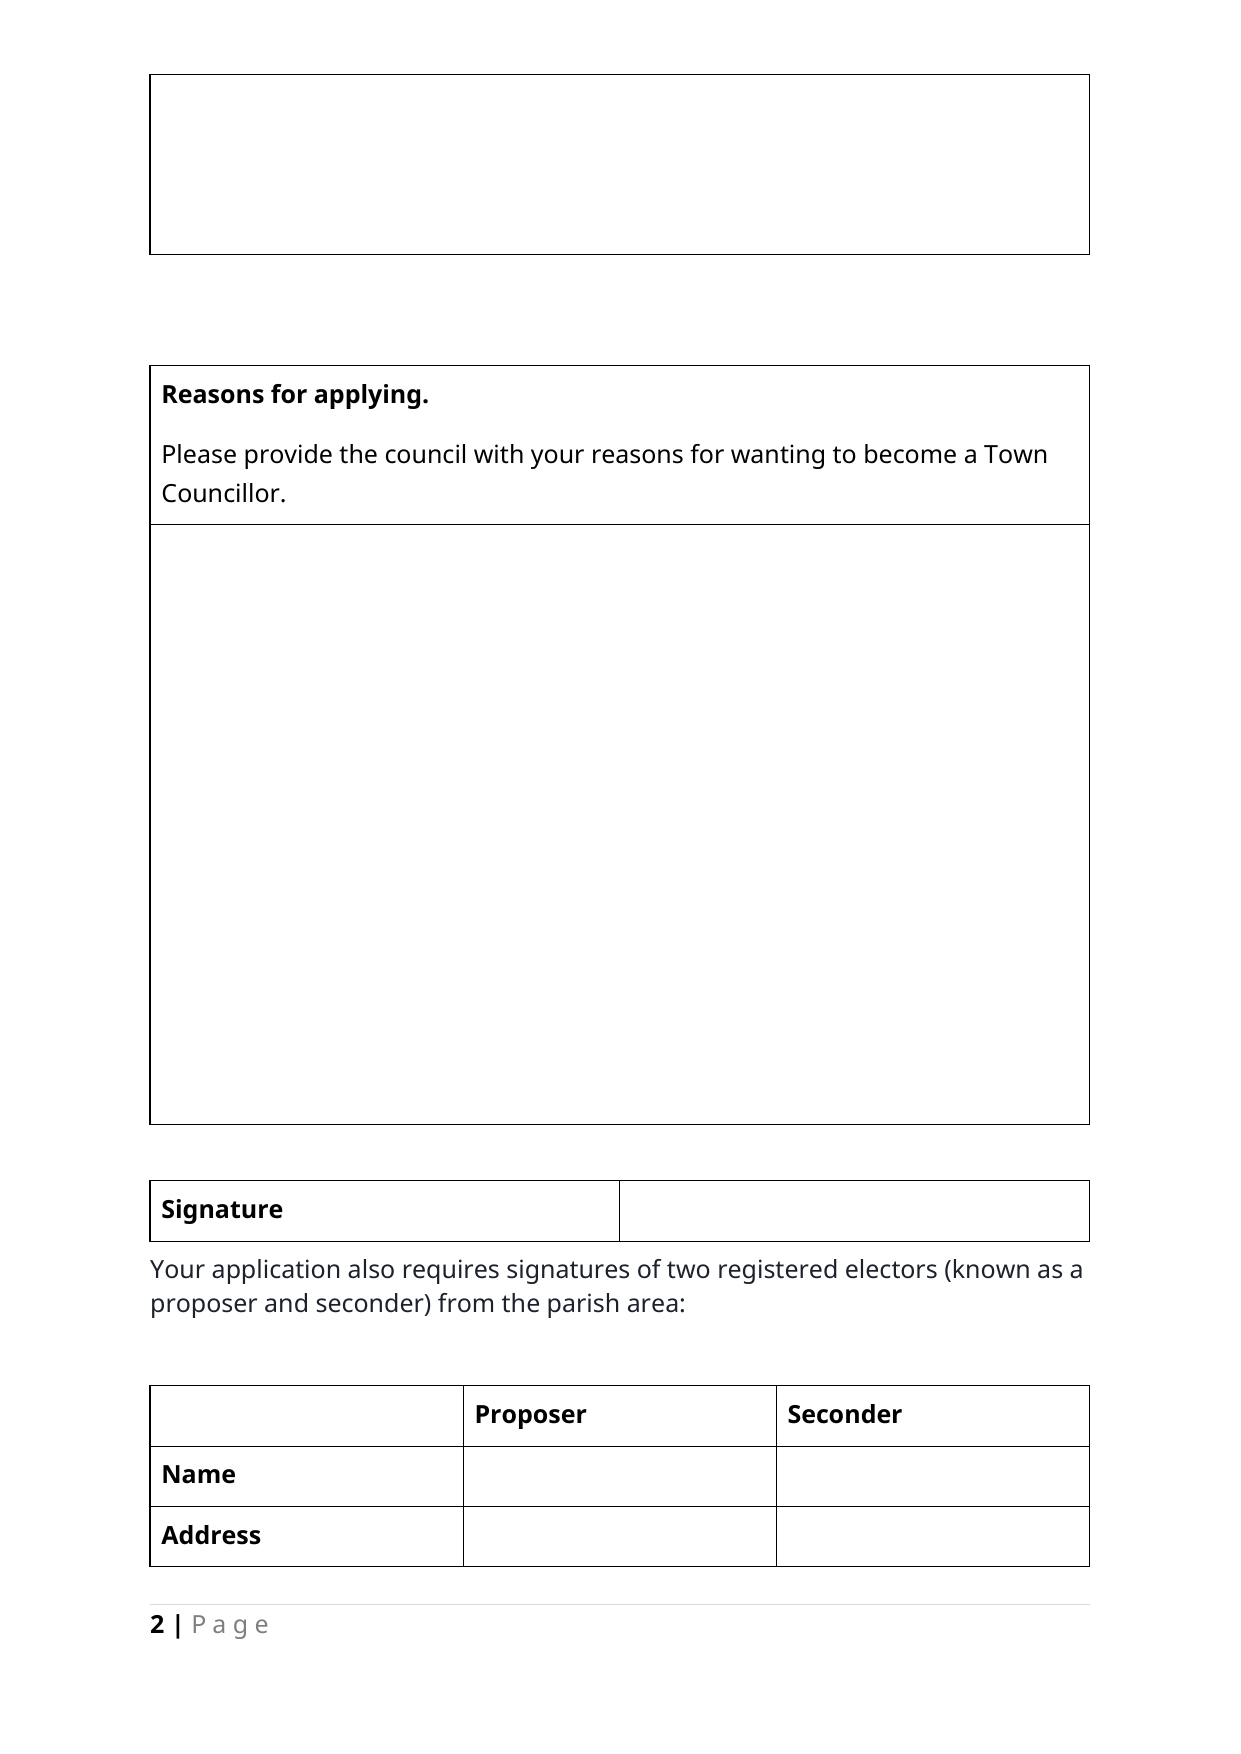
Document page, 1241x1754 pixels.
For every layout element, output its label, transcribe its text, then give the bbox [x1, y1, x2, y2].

table_cell [777, 1507, 1089, 1566]
table_cell Address [151, 1507, 463, 1566]
table_cell [464, 1447, 776, 1506]
table_header [151, 1386, 463, 1446]
table_cell [151, 525, 1089, 1124]
table_header Reasons for applying. Please provide the council with your reasons for wanting to become a Town Councillor. [151, 366, 1089, 524]
table_header Signature [151, 1181, 619, 1241]
table_cell [777, 1447, 1089, 1506]
table_cell [151, 75, 1089, 254]
table_header Seconder [777, 1386, 1089, 1446]
table_cell [464, 1507, 776, 1566]
text Your application also requires signatures of two registered electors (known as a proposer and seconder) from the parish area: [150, 1252, 1090, 1320]
table_cell Name [151, 1447, 463, 1506]
table_header [620, 1181, 1089, 1241]
table_header Proposer [464, 1386, 776, 1446]
